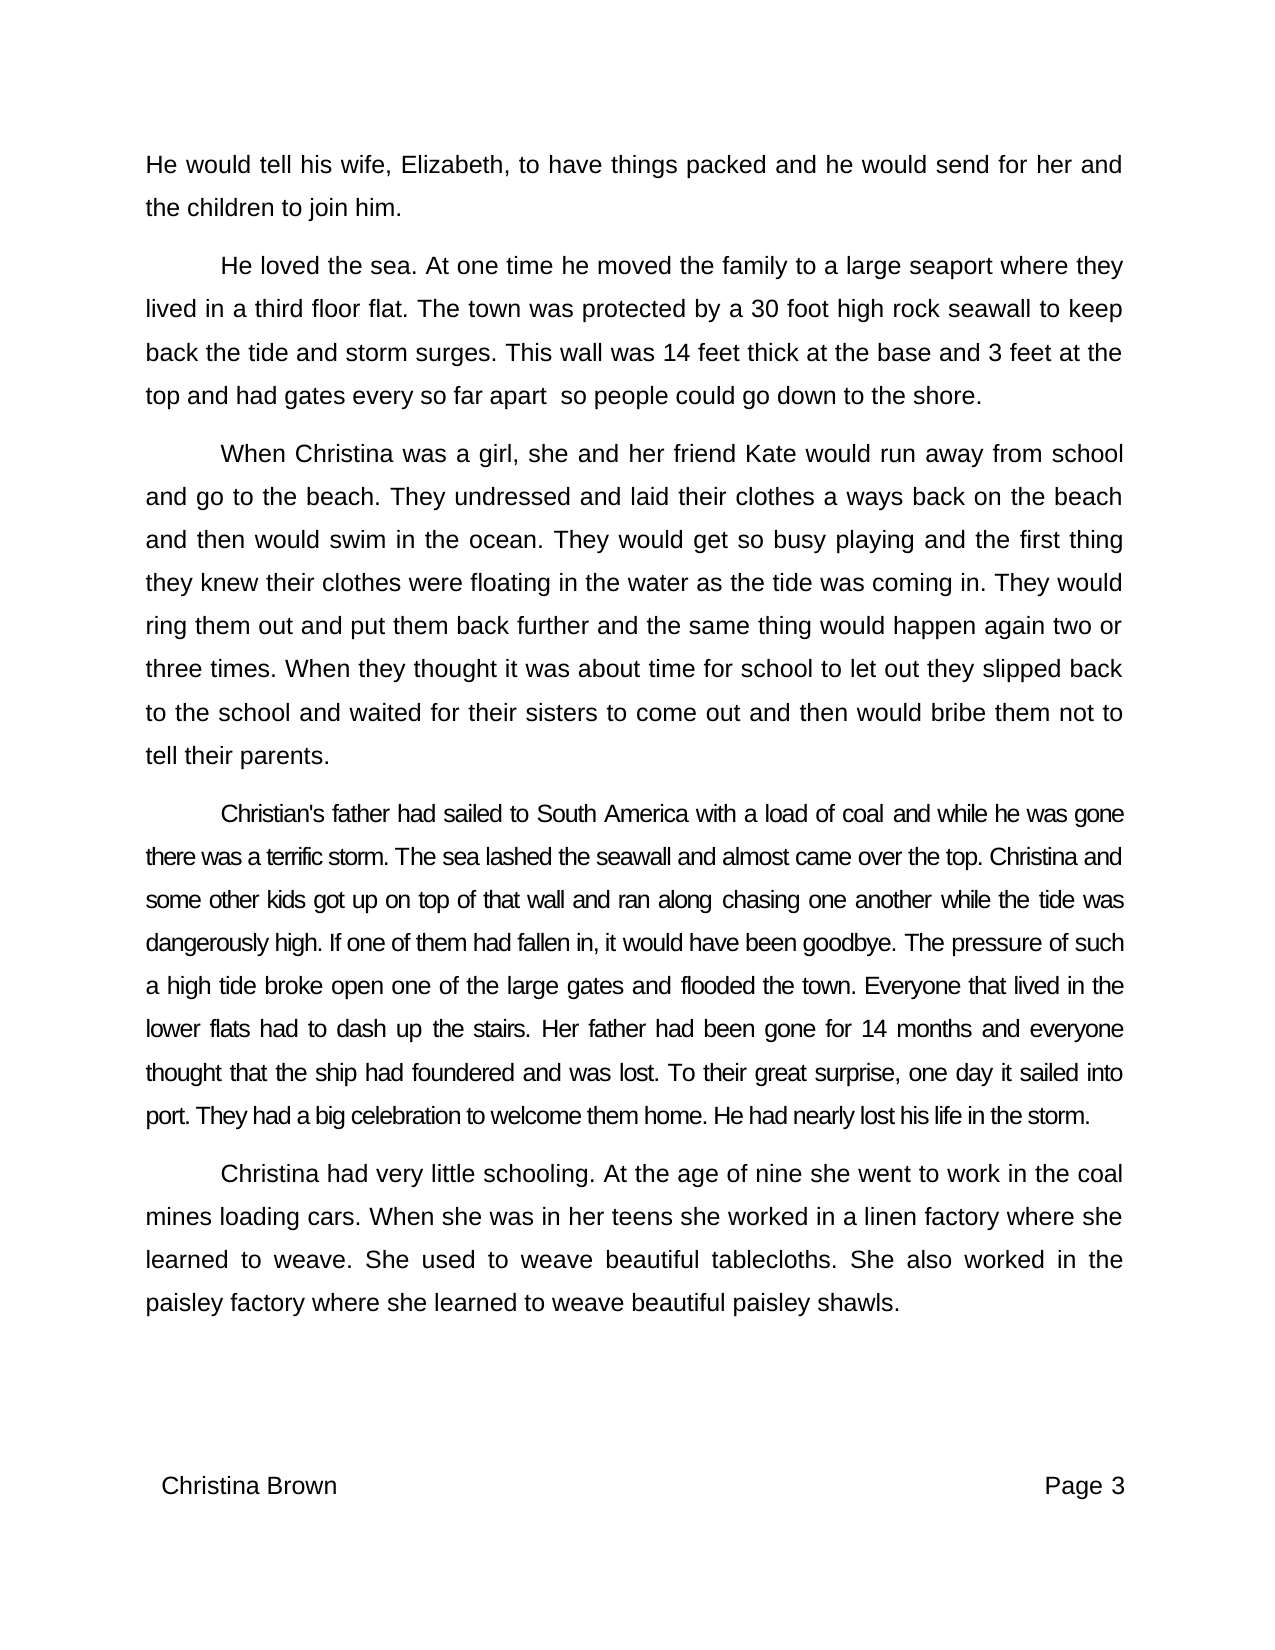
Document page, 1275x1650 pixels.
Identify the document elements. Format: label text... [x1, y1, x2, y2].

text He would tell his wife, Elizabeth, to have things packed and he would send for her and the children to join him. [145, 150, 1125, 222]
text Christian's father had sailed to South America with a load of coal and while he was gone there was a terrific storm. The sea lashed the seawall and almost came over the top. Christina and some other kids got up on top of that wall and ran along chasing one another while the tide was dangerously high. If one of them had fallen in, it would have been goodbye. The pressure of such a high tide broke open one of the large gates and flooded the town. Everyone that lived in the lower flats had to dash up the stairs. Her father had been gone for 14 months and everyone thought that the ship had foundered and was lost. To their great surprise, one day it sailed into port. They had a big celebration to welcome them home. He had nearly lost his life in the storm. [145, 799, 1125, 1129]
text When Christina was a girl, she and her friend Kate would run away from school and go to the beach. They undressed and laid their clothes a ways back on the beach and then would swim in the ocean. They would get so busy playing and the first thing they knew their clothes were floating in the water as the tide was coming in. They would ring them out and put them back further and the same thing would happen again two or three times. When they thought it was about time for school to let out they slipped back to the school and waited for their sisters to come out and then would bribe them not to tell their parents. [145, 439, 1125, 769]
text He loved the sea. At one time he moved the family to a large seaport where they lived in a third floor flat. The town was protected by a 30 foot high rock seawall to keep back the tide and storm surges. This wall was 14 feet thick at the base and 3 feet at the top and had gates every so far apart so people could go down to the shore. [145, 251, 1125, 409]
text Christina had very little schooling. At the age of nine she went to work in the coal mines loading cars. When she was in her teens she worked in a linen factory where she learned to weave. She used to weave beautiful tablecloths. She also worked in the paisley factory where she learned to weave beautiful paisley shawls. [145, 1159, 1125, 1317]
